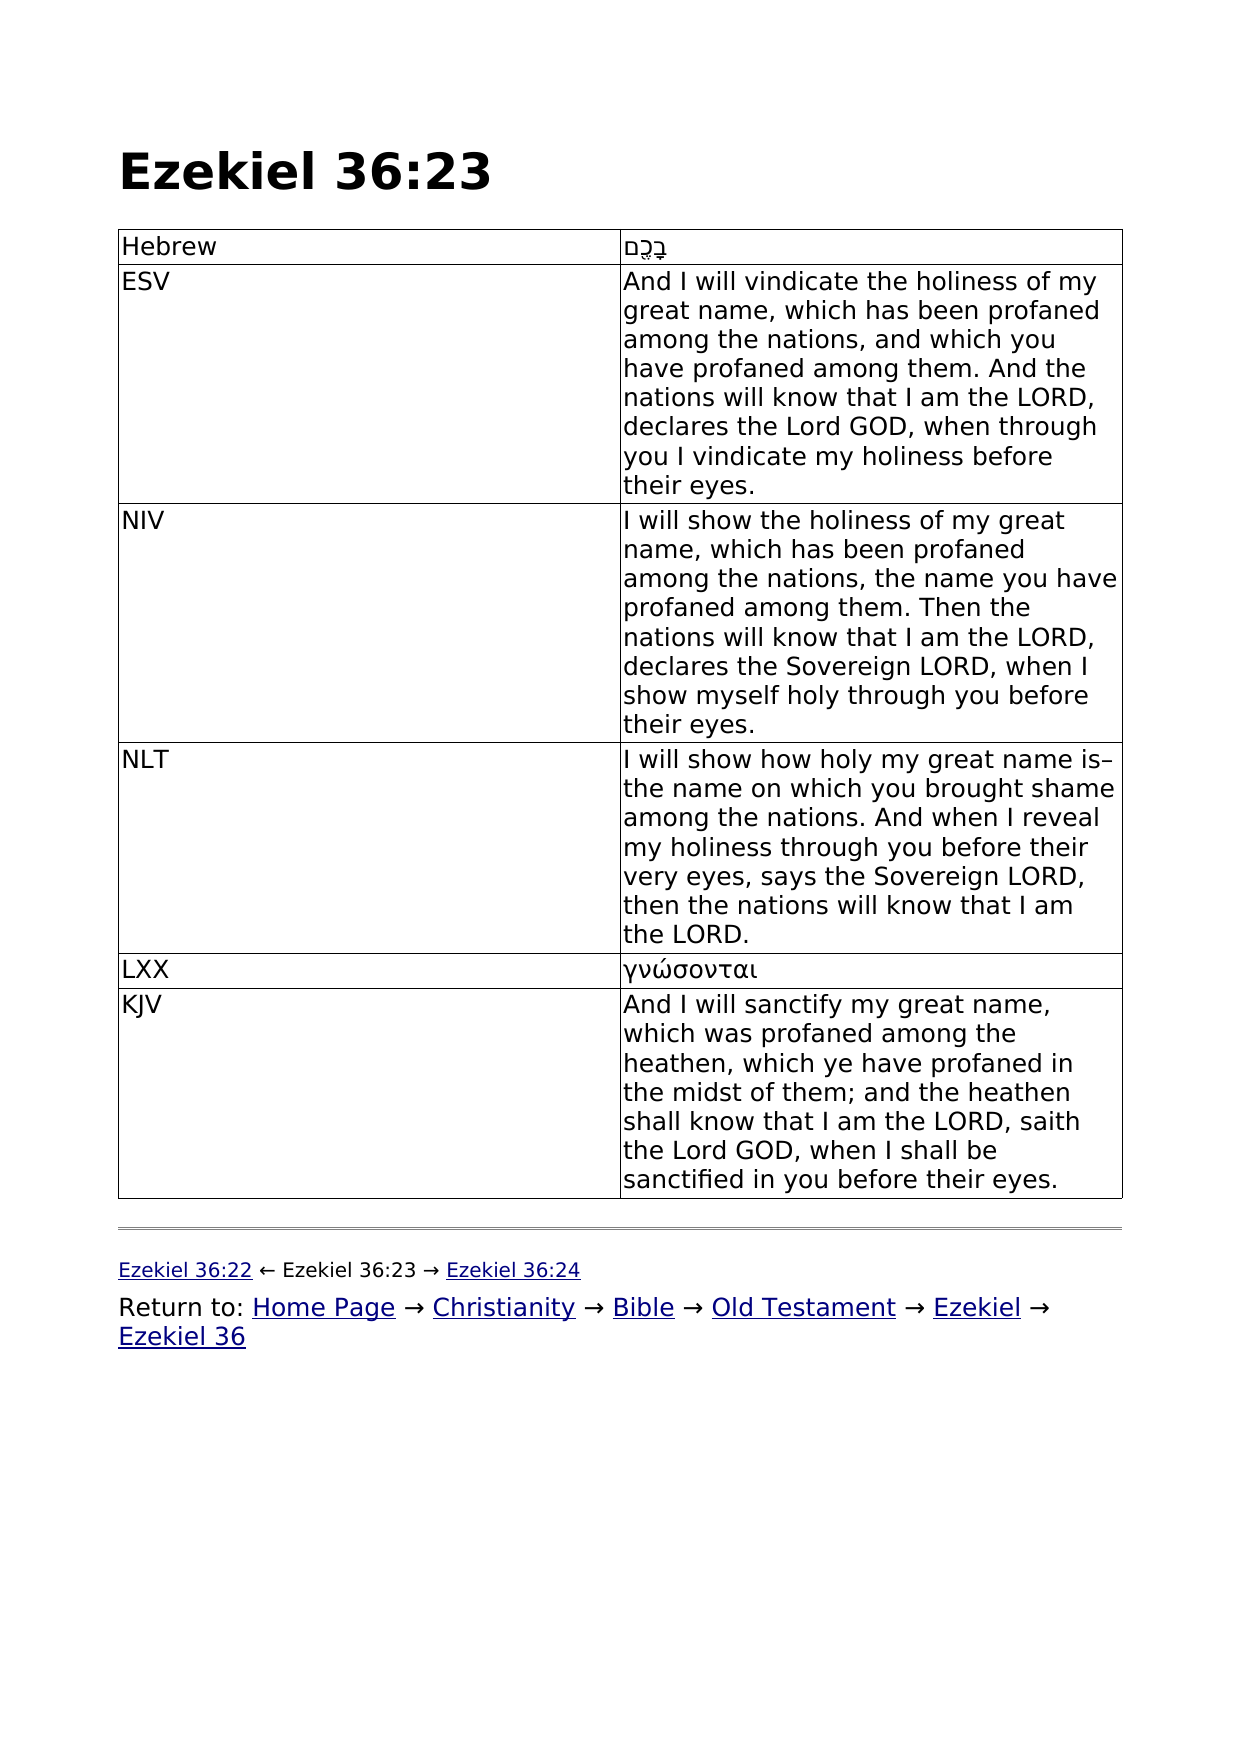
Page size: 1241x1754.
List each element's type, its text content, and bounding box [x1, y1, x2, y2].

subtitle Ezekiel 36:23 [118, 143, 1122, 201]
table_cell I will show the holiness of my great name, which has been profaned among the nations, the name you have profaned among them. Then the nations will know that I am the LORD, declares the Sovereign LORD, when I show myself holy through you before their eyes. [621, 504, 1122, 742]
text Return to: Home Page → Christianity → Bible → Old Testament → Ezekiel → Ezekiel 36 [118, 1293, 1122, 1351]
text Ezekiel 36:22 ← Ezekiel 36:23 → Ezekiel 36:24 [118, 1259, 1122, 1293]
table_cell NLT [119, 743, 620, 952]
table_header בָכֶ֖ם [621, 230, 1122, 264]
table_cell γνώσονται [621, 954, 1122, 987]
table_cell And I will sanctify my great name, which was profaned among the heathen, which ye have profaned in the midst of them; and the heathen shall know that I am the LORD, saith the Lord GOD, when I shall be sanctified in you before their eyes. [621, 989, 1122, 1198]
table_cell LXX [119, 954, 620, 987]
table_cell ESV [119, 265, 620, 503]
table_cell KJV [119, 989, 620, 1198]
table_cell And I will vindicate the holiness of my great name, which has been profaned among the nations, and which you have profaned among them. And the nations will know that I am the LORD, declares the Lord GOD, when through you I vindicate my holiness before their eyes. [621, 265, 1122, 503]
table_header Hebrew [119, 230, 620, 264]
table_cell NIV [119, 504, 620, 742]
table_cell I will show how holy my great name is– the name on which you brought shame among the nations. And when I reveal my holiness through you before their very eyes, says the Sovereign LORD, then the nations will know that I am the LORD. [621, 743, 1122, 952]
